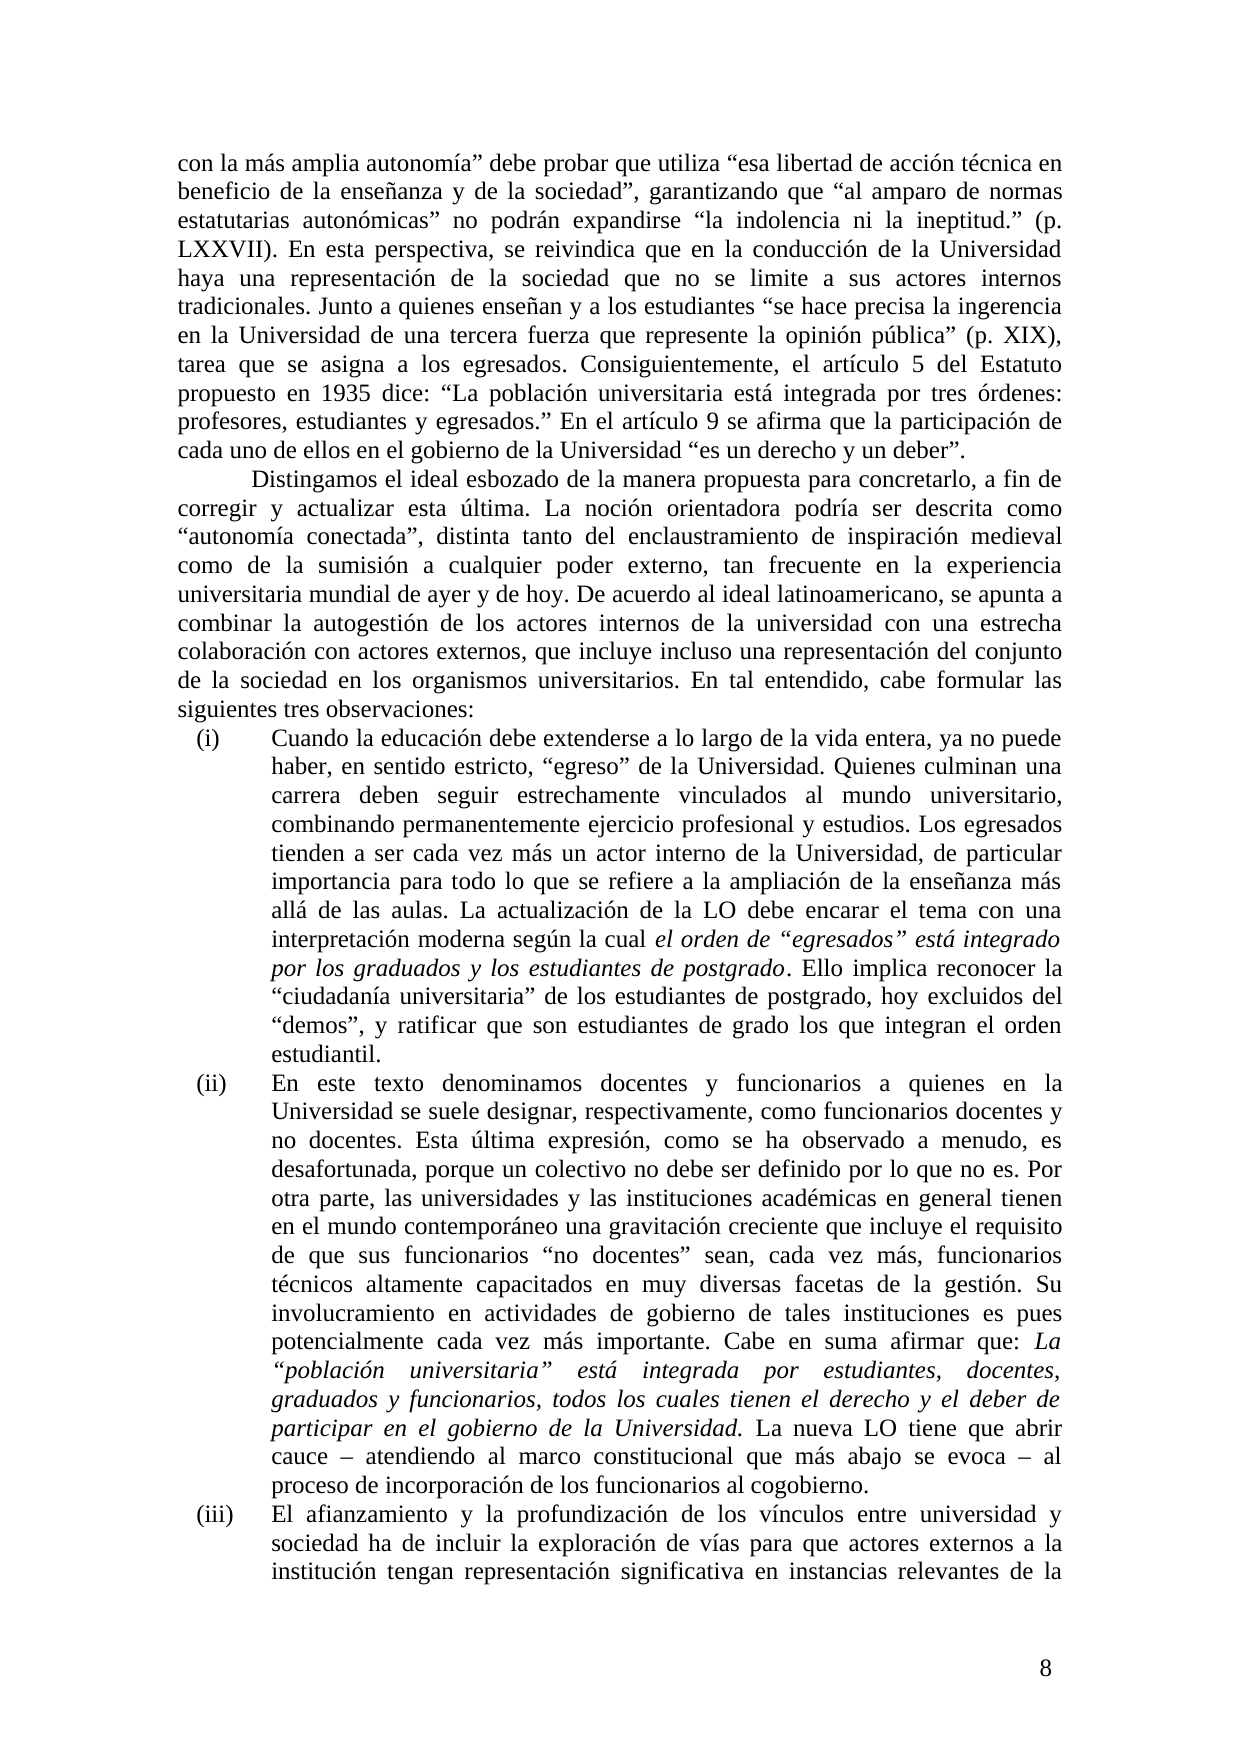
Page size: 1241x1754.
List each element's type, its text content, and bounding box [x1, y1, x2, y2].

text Distingamos el ideal esbozado de la manera propuesta para concretarlo, a fin de corregir y actualizar esta última. La noción orientadora podría ser descrita como “autonomía conectada”, distinta tanto del enclaustramiento de inspiración medieval como de la sumisión a cualquier poder externo, tan frecuente en la experiencia universitaria mundial de ayer y de hoy. De acuerdo al ideal latinoamericano, se apunta a combinar la autogestión de los actores internos de la universidad con una estrecha colaboración con actores externos, que incluye incluso una representación del conjunto de la sociedad en los organismos universitarios. En tal entendido, cabe formular las siguientes tres observaciones: [177, 464, 1063, 723]
text con la más amplia autonomía” debe probar que utiliza “esa libertad de acción técnica en beneficio de la enseñanza y de la sociedad”, garantizando que “al amparo de normas estatutarias autonómicas” no podrán expandirse “la indolencia ni la ineptitud.” (p. LXXVII). En esta perspectiva, se reivindica que en la conducción de la Universidad haya una representación de la sociedad que no se limite a sus actores internos tradicionales. Junto a quienes enseñan y a los estudiantes “se hace precisa la ingerencia en la Universidad de una tercera fuerza que represente la opinión pública” (p. XIX), tarea que se asigna a los egresados. Consiguientemente, el artículo 5 del Estatuto propuesto en 1935 dice: “La población universitaria está integrada por tres órdenes: profesores, estudiantes y egresados.” En el artículo 9 se afirma que la participación de cada uno de ellos en el gobierno de la Universidad “es un derecho y un deber”. [177, 148, 1063, 464]
list En este texto denominamos docentes y funcionarios a quienes en la Universidad se suele designar, respectivamente, como funcionarios docentes y no docentes. Esta última expresión, como se ha observado a menudo, es desafortunada, porque un colectivo no debe ser definido por lo que no es. Por otra parte, las universidades y las instituciones académicas en general tienen en el mundo contemporáneo una gravitación creciente que incluye el requisito de que sus funcionarios “no docentes” sean, cada vez más, funcionarios técnicos altamente capacitados en muy diversas facetas de la gestión. Su involucramiento en actividades de gobierno de tales instituciones es pues potencialmente cada vez más importante. Cabe en suma afirmar que: La “población universitaria” está integrada por estudiantes, docentes, graduados y funcionarios, todos los cuales tienen el derecho y el deber de participar en el gobierno de la Universidad. La nueva LO tiene que abrir cauce – atendiendo al marco constitucional que más abajo se evoca – al proceso de incorporación de los funcionarios al cogobierno. [196, 1068, 1063, 1499]
list El afianzamiento y la profundización de los vínculos entre universidad y sociedad ha de incluir la exploración de vías para que actores externos a la institución tengan representación significativa en instancias relevantes de la [196, 1499, 1063, 1585]
list Cuando la educación debe extenderse a lo largo de la vida entera, ya no puede haber, en sentido estricto, “egreso” de la Universidad. Quienes culminan una carrera deben seguir estrechamente vinculados al mundo universitario, combinando permanentemente ejercicio profesional y estudios. Los egresados tienden a ser cada vez más un actor interno de la Universidad, de particular importancia para todo lo que se refiere a la ampliación de la enseñanza más allá de las aulas. La actualización de la LO debe encarar el tema con una interpretación moderna según la cual el orden de “egresados” está integrado por los graduados y los estudiantes de postgrado. Ello implica reconocer la “ciudadanía universitaria” de los estudiantes de postgrado, hoy excluidos del “demos”, y ratificar que son estudiantes de grado los que integran el orden estudiantil. [196, 723, 1063, 1068]
